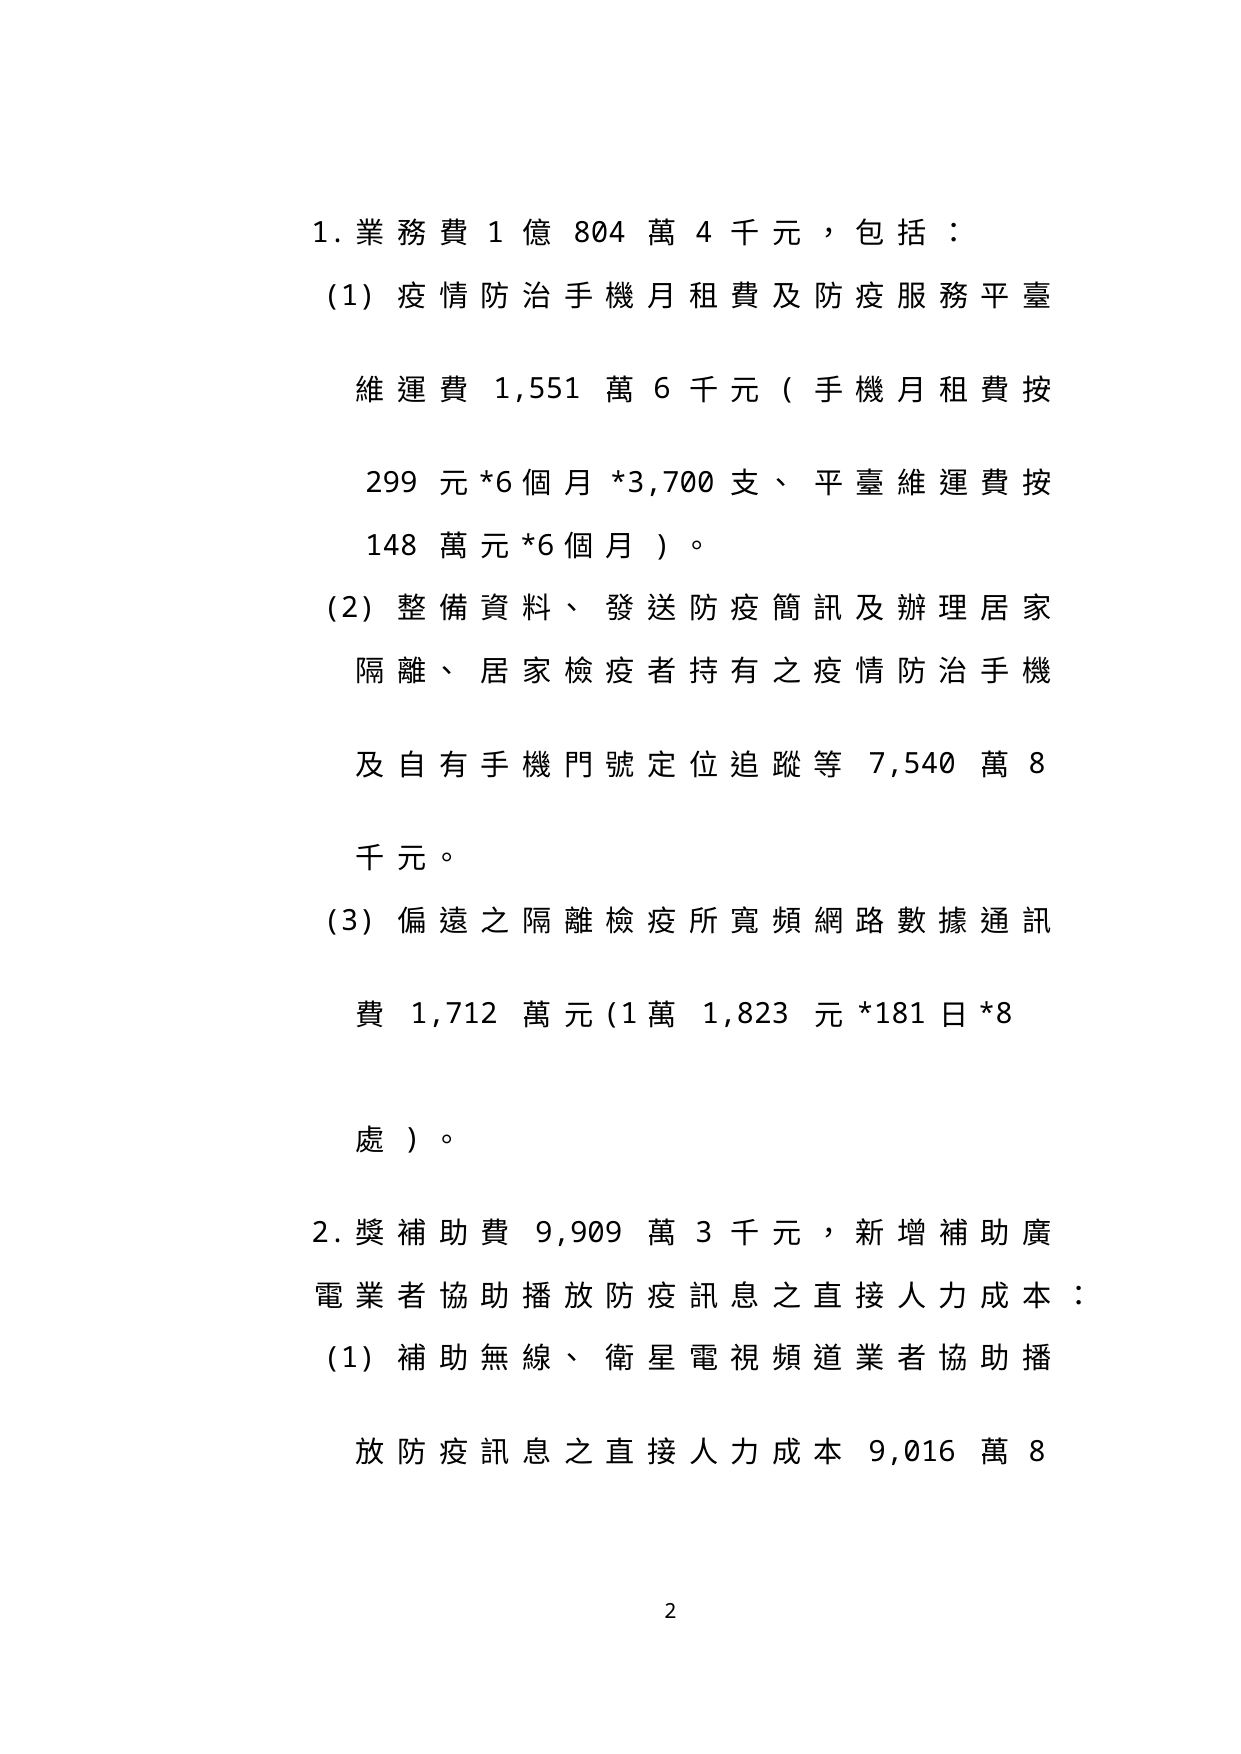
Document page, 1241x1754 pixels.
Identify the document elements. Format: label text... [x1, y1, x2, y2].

text (1)疫情防治手機月租費及防疫服務平臺維運費1,551萬6千元(手機月租費按299元*6個月*3,700支、平臺維運費按148萬元*6個月)。 [301, 252, 1058, 564]
text 2.獎補助費9,909萬3千元，新增補助廣電業者協助播放防疫訊息之直接人力成本： [271, 1189, 1058, 1314]
text (2)整備資料、發送防疫簡訊及辦理居家隔離、居家檢疫者持有之疫情防治手機及自有手機門號定位追蹤等7,540萬8千元。 [301, 564, 1058, 877]
text (3)偏遠之隔離檢疫所寬頻網路數據通訊費1,712萬元(1萬1,823元*181日*8處)。 [301, 877, 1058, 1189]
text (1)補助無線、衛星電視頻道業者協助播放防疫訊息之直接人力成本9,016萬8千元(2萬4千元*17個月*221個頻道)。 [301, 1314, 1058, 1502]
text 1.業務費1億804萬4千元，包括： [271, 189, 1058, 252]
